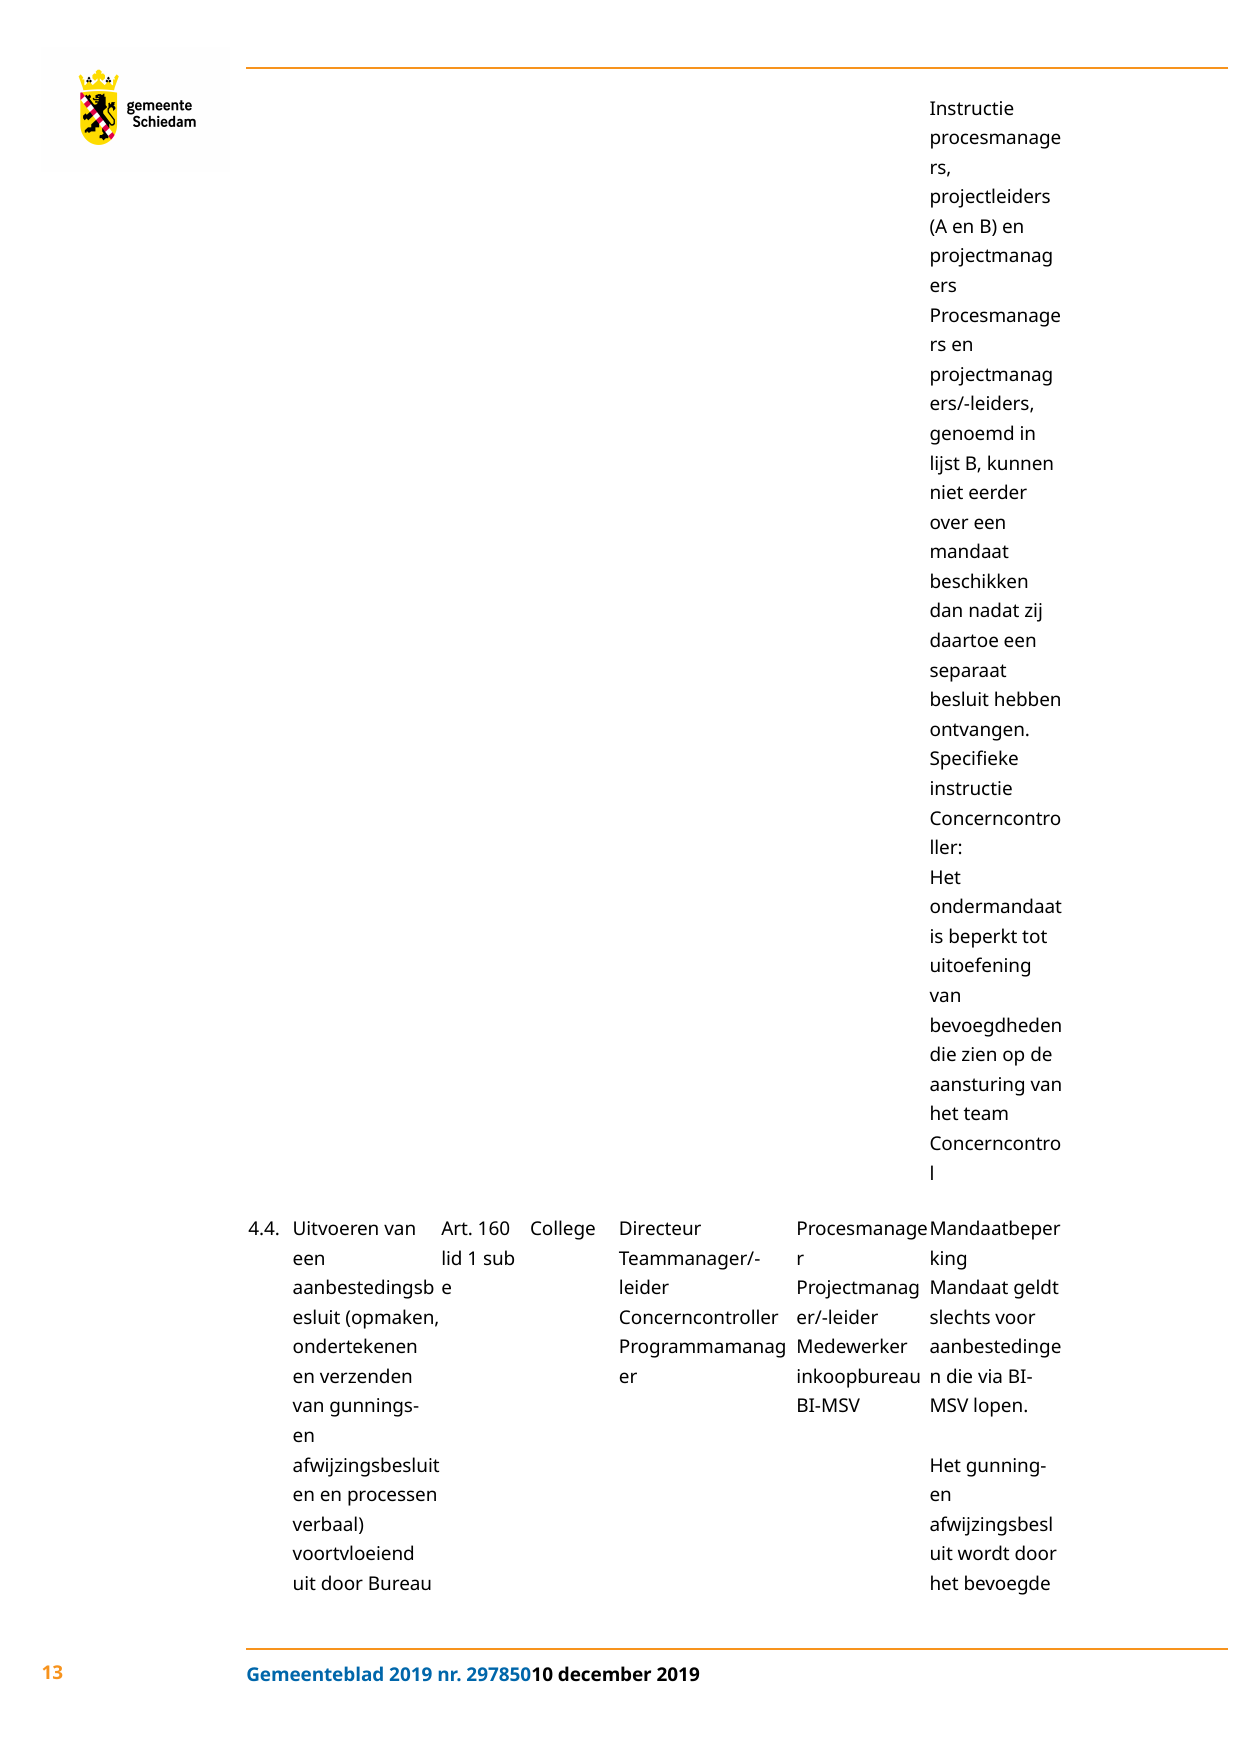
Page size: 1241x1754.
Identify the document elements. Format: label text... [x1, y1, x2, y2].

picture [41, 47, 231, 172]
table_cell College [530, 1215, 619, 1596]
table_cell [441, 95, 530, 1215]
table_cell [530, 95, 619, 1215]
table_cell [248, 95, 292, 1215]
table_cell Directeur Teammanager/-leider Concerncontroller Programmamanager [619, 1215, 796, 1596]
table_cell [796, 95, 929, 1215]
table_cell Mandaatbeperking Mandaat geldt slechts voor aanbestedingen die via BI-MSV lopen. Het gunning- en afwijzingsbesluit wordt door het bevoegde [929, 1215, 1063, 1596]
table_cell Art. 160 lid 1 sub e [441, 1215, 530, 1596]
table_cell [293, 95, 441, 1215]
table_cell [619, 95, 796, 1215]
table_cell Instructie procesmanagers, projectleiders (A en B) en projectmanagers Procesmanagers en projectmanagers/-leiders, genoemd in lijst B, kunnen niet eerder over een mandaat beschikken dan nadat zij daartoe een separaat besluit hebben ontvangen. Specifieke instructie Concerncontroller: Het ondermandaat is beperkt tot uitoefening van bevoegdheden die zien op de aansturing van het team Concerncontrol [929, 95, 1063, 1215]
table_cell Procesmanager Projectmanager/-leider Medewerker inkoopbureau BI-MSV [796, 1215, 929, 1596]
table_cell 4.4. [248, 1215, 292, 1596]
table_cell Uitvoeren van een aanbestedingsbesluit (opmaken, ondertekenen en verzenden van gunnings- en afwijzingsbesluiten en processen verbaal) voortvloeiend uit door Bureau [293, 1215, 441, 1596]
